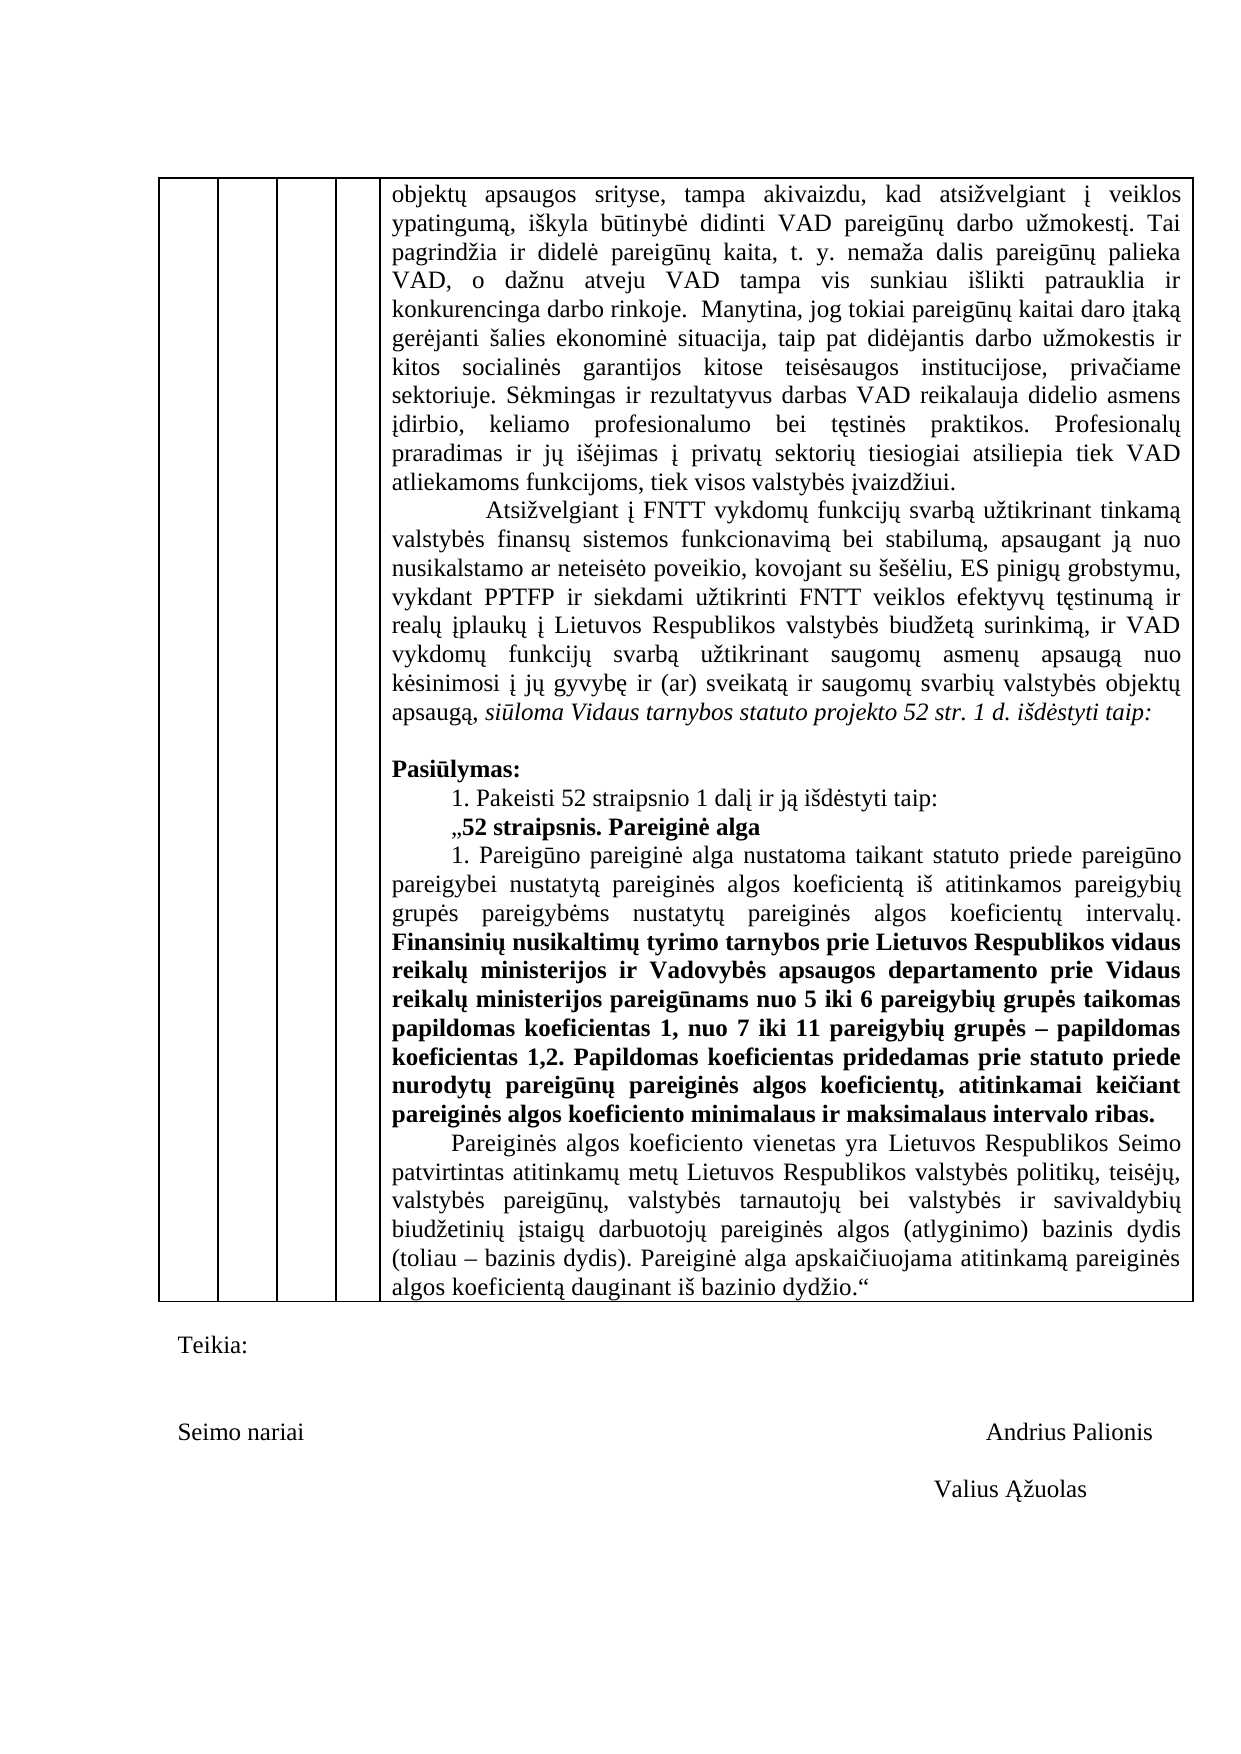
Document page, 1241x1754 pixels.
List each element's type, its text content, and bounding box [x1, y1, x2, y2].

table_cell objektų apsaugos srityse, tampa akivaizdu, kad atsižvelgiant į veiklos ypatingumą, iškyla būtinybė didinti VAD pareigūnų darbo užmokestį. Tai pagrindžia ir didelė pareigūnų kaita, t. y. nemaža dalis pareigūnų palieka VAD, o dažnu atveju VAD tampa vis sunkiau išlikti patrauklia ir konkurencinga darbo rinkoje. Manytina, jog tokiai pareigūnų kaitai daro įtaką gerėjanti šalies ekonominė situacija, taip pat didėjantis darbo užmokestis ir kitos socialinės garantijos kitose teisėsaugos institucijose, privačiame sektoriuje. Sėkmingas ir rezultatyvus darbas VAD reikalauja didelio asmens įdirbio, keliamo profesionalumo bei tęstinės praktikos. Profesionalų praradimas ir jų išėjimas į privatų sektorių tiesiogiai atsiliepia tiek VAD atliekamoms funkcijoms, tiek visos valstybės įvaizdžiui. Atsižvelgiant į FNTT vykdomų funkcijų svarbą užtikrinant tinkamą valstybės finansų sistemos funkcionavimą bei stabilumą, apsaugant ją nuo nusikalstamo ar neteisėto poveikio, kovojant su šešėliu, ES pinigų grobstymu, vykdant PPTFP ir siekdami užtikrinti FNTT veiklos efektyvų tęstinumą ir realų įplaukų į Lietuvos Respublikos valstybės biudžetą surinkimą, ir VAD vykdomų funkcijų svarbą užtikrinant saugomų asmenų apsaugą nuo kėsinimosi į jų gyvybę ir (ar) sveikatą ir saugomų svarbių valstybės objektų apsaugą, siūloma Vidaus tarnybos statuto projekto 52 str. 1 d. išdėstyti taip: Pasiūlymas: 1. Pakeisti 52 straipsnio 1 dalį ir ją išdėstyti taip: „52 straipsnis. Pareiginė alga 1. Pareigūno pareiginė alga nustatoma taikant statuto priede pareigūno pareigybei nustatytą pareiginės algos koeficientą iš atitinkamos pareigybių grupės pareigybėms nustatytų pareiginės algos koeficientų intervalų. Finansinių nusikaltimų tyrimo tarnybos prie Lietuvos Respublikos vidaus reikalų ministerijos ir Vadovybės apsaugos departamento prie Vidaus reikalų ministerijos pareigūnams nuo 5 iki 6 pareigybių grupės taikomas papildomas koeficientas 1, nuo 7 iki 11 pareigybių grupės – papildomas koeficientas 1,2. Papildomas koeficientas pridedamas prie statuto priede nurodytų pareigūnų pareiginės algos koeficientų, atitinkamai keičiant pareiginės algos koeficiento minimalaus ir maksimalaus intervalo ribas. Pareiginės algos koeficiento vienetas yra Lietuvos Respublikos Seimo patvirtintas atitinkamų metų Lietuvos Respublikos valstybės politikų, teisėjų, valstybės pareigūnų, valstybės tarnautojų bei valstybės ir savivaldybių biudžetinių įstaigų darbuotojų pareiginės algos (atlyginimo) bazinis dydis (toliau – bazinis dydis). Pareiginė alga apskaičiuojama atitinkamą pareiginės algos koeficientą dauginant iš bazinio dydžio.“ [381, 179, 1192, 1301]
text Teikia: [177, 1330, 1181, 1359]
table_cell [160, 179, 217, 1301]
table_cell [278, 179, 335, 1301]
table_cell [337, 179, 379, 1301]
text Seimo nariai Andrius Palionis [177, 1417, 1181, 1445]
text Valius Ąžuolas [177, 1474, 1181, 1503]
table_cell [219, 179, 276, 1301]
